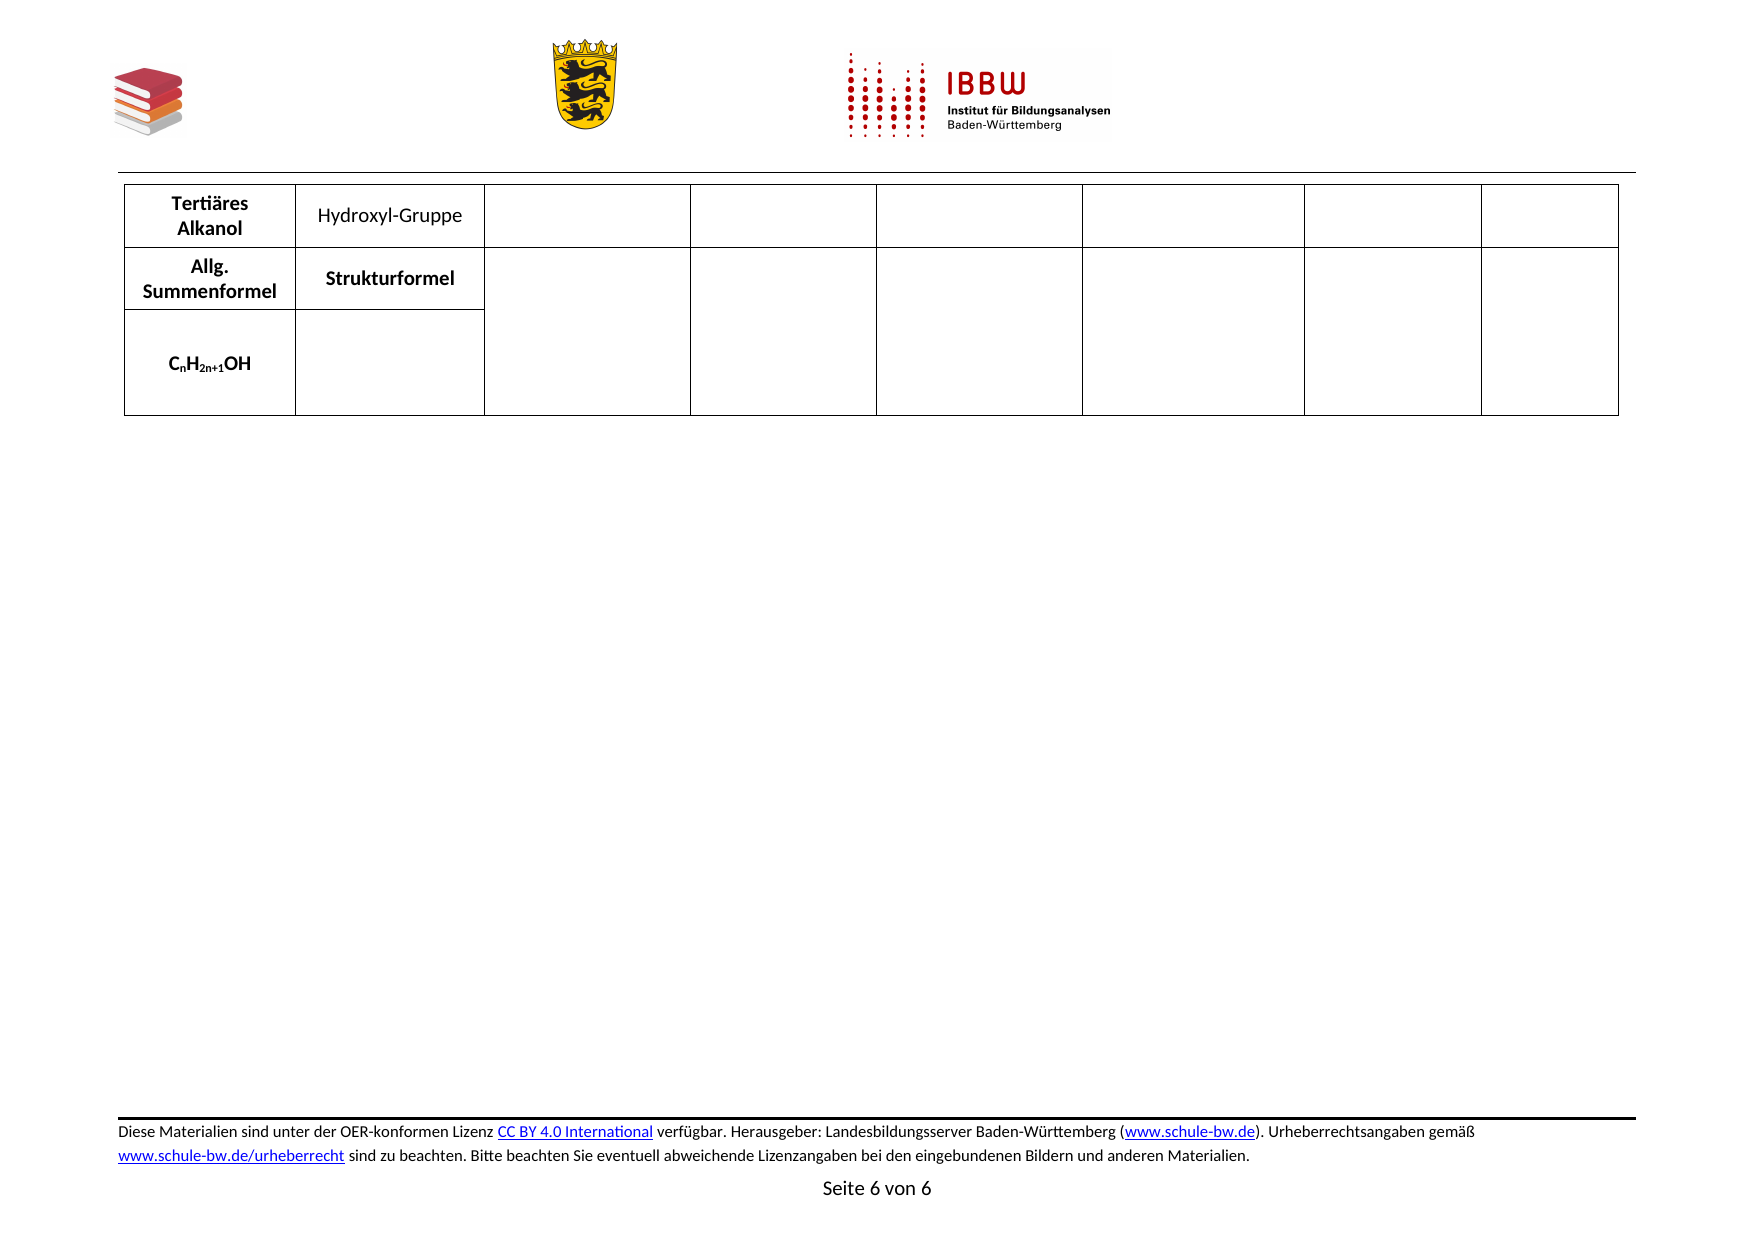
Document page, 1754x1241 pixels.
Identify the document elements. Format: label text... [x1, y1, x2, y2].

table_cell [1083, 248, 1304, 415]
table_cell Strukturformel [296, 248, 484, 309]
table_cell [1305, 248, 1481, 415]
table_cell [485, 185, 690, 247]
table_cell Allg. Summenformel [125, 248, 295, 309]
table_cell [877, 185, 1082, 247]
table_cell [1083, 185, 1304, 247]
table_cell [877, 248, 1082, 415]
table_cell [1482, 248, 1618, 415]
picture [844, 48, 1113, 142]
table_cell Tertiäres Alkanol [125, 185, 295, 247]
table_cell [691, 248, 876, 415]
table_cell CnH2n+1OH [125, 310, 295, 415]
table_cell [691, 185, 876, 247]
table_cell [1482, 185, 1618, 247]
table_cell [296, 310, 484, 415]
table_cell [485, 248, 690, 415]
table_cell Hydroxyl-Gruppe [296, 185, 484, 247]
table_cell [1305, 185, 1481, 247]
picture [552, 38, 618, 130]
picture [109, 63, 116, 138]
